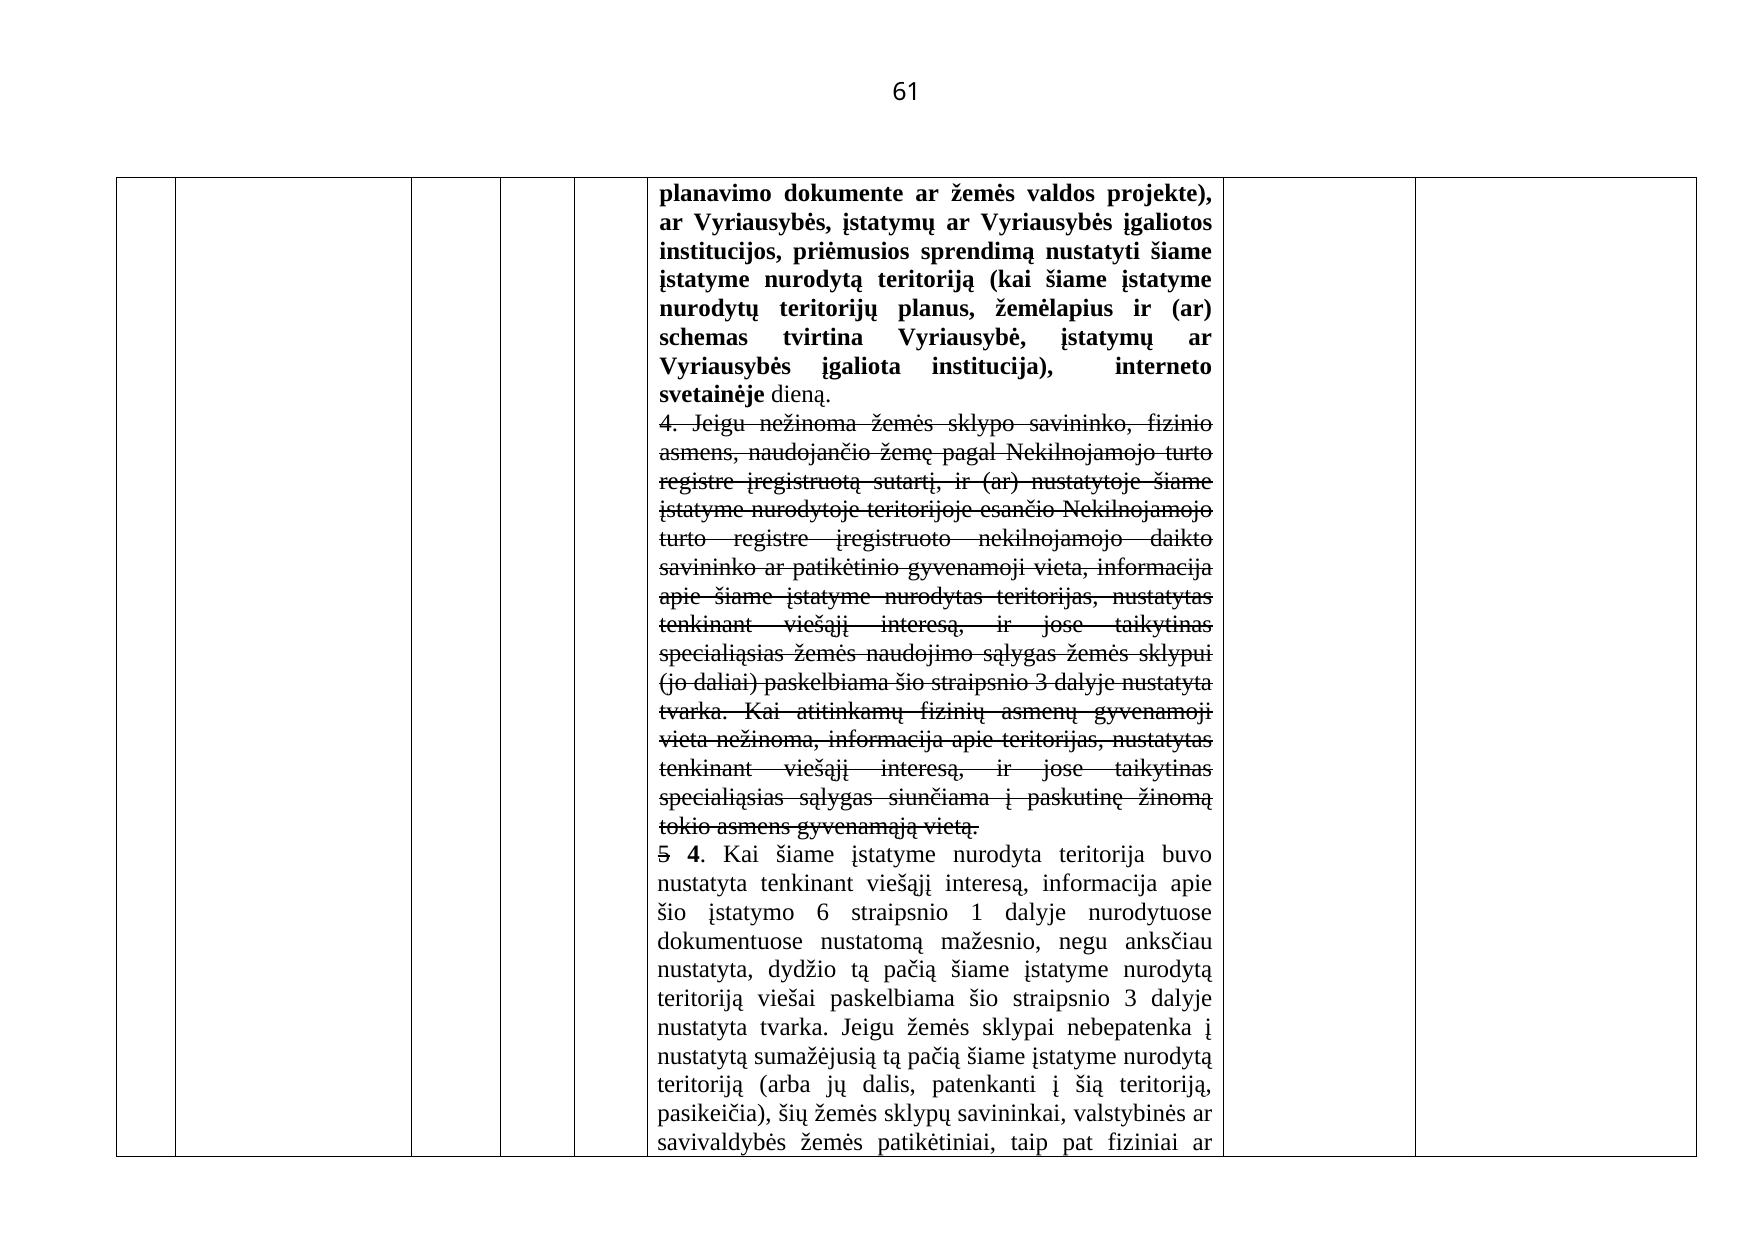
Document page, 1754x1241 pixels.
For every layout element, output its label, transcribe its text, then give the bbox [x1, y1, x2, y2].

table_cell [1224, 178, 1415, 1156]
table_cell planavimo dokumente ar žemės valdos projekte), ar Vyriausybės, įstatymų ar Vyriausybės įgaliotos institucijos, priėmusios sprendimą nustatyti šiame įstatyme nurodytą teritoriją (kai šiame įstatyme nurodytų teritorijų planus, žemėlapius ir (ar) schemas tvirtina Vyriausybė, įstatymų ar Vyriausybės įgaliota institucija), interneto svetainėje dieną. 4. Jeigu nežinoma žemės sklypo savininko, fizinio asmens, naudojančio žemę pagal Nekilnojamojo turto registre įregistruotą sutartį, ir (ar) nustatytoje šiame įstatyme nurodytoje teritorijoje esančio Nekilnojamojo turto registre įregistruoto nekilnojamojo daikto savininko ar patikėtinio gyvenamoji vieta, informacija apie šiame įstatyme nurodytas teritorijas, nustatytas tenkinant viešąjį interesą, ir jose taikytinas specialiąsias žemės naudojimo sąlygas žemės sklypui (jo daliai) paskelbiama šio straipsnio 3 dalyje nustatyta tvarka. Kai atitinkamų fizinių asmenų gyvenamoji vieta nežinoma, informacija apie teritorijas, nustatytas tenkinant viešąjį interesą, ir jose taikytinas specialiąsias sąlygas siunčiama į paskutinę žinomą tokio asmens gyvenamąją vietą. 5 4. Kai šiame įstatyme nurodyta teritorija buvo nustatyta tenkinant viešąjį interesą, informacija apie šio įstatymo 6 straipsnio 1 dalyje nurodytuose dokumentuose nustatomą mažesnio, negu anksčiau nustatyta, dydžio tą pačią šiame įstatyme nurodytą teritoriją viešai paskelbiama šio straipsnio 3 dalyje nustatyta tvarka. Jeigu žemės sklypai nebepatenka į nustatytą sumažėjusią tą pačią šiame įstatyme nurodytą teritoriją (arba jų dalis, patenkanti į šią teritoriją, pasikeičia), šių žemės sklypų savininkai, valstybinės ar savivaldybės žemės patikėtiniai, taip pat fiziniai ar [648, 178, 1223, 1156]
table_cell [176, 178, 411, 1156]
table_cell [501, 178, 574, 1156]
table_cell [1416, 178, 1696, 1156]
table_cell [117, 178, 175, 1156]
table_cell [412, 178, 500, 1156]
table_cell [575, 178, 647, 1156]
